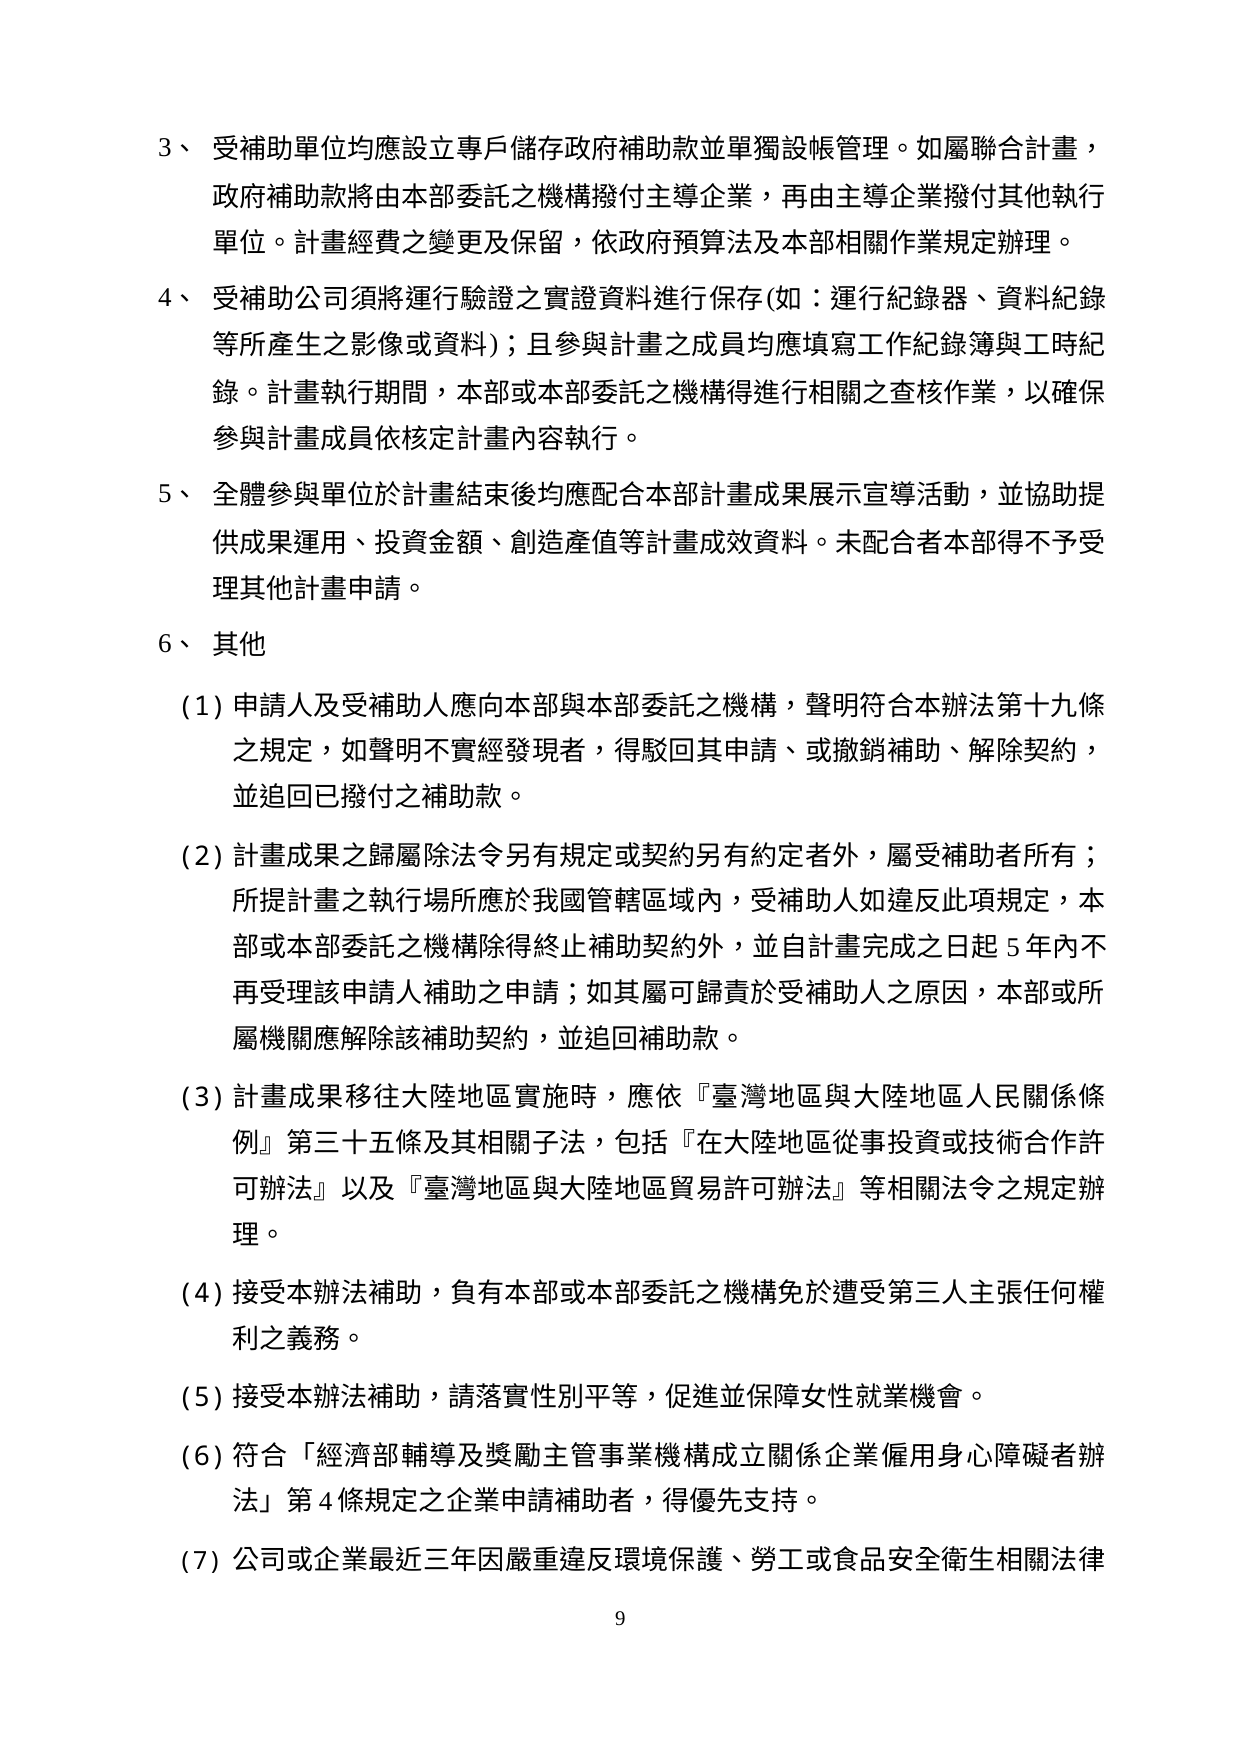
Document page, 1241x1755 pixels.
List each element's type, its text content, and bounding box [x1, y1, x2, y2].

list 計畫成果之歸屬除法令另有規定或契約另有約定者外，屬受補助者所有；所提計畫之執行場所應於我國管轄區域內，受補助人如違反此項規定，本部或本部委託之機構除得終止補助契約外，並自計畫完成之日起5年內不再受理該申請人補助之申請；如其屬可歸責於受補助人之原因，本部或所屬機關應解除該補助契約，並追回補助款。 [177, 828, 1107, 1057]
list 受補助公司須將運行驗證之實證資料進行保存(如：運行紀錄器、資料紀錄等所產生之影像或資料)；且參與計畫之成員均應填寫工作紀錄簿與工時紀錄。計畫執行期間，本部或本部委託之機構得進行相關之查核作業，以確保參與計畫成員依核定計畫內容執行。 [158, 274, 1107, 457]
list 申請人及受補助人應向本部與本部委託之機構，聲明符合本辦法第十九條之規定，如聲明不實經發現者，得駁回其申請、或撤銷補助、解除契約，並追回已撥付之補助款。 [177, 678, 1107, 816]
list 符合「經濟部輔導及獎勵主管事業機構成立關係企業僱用身心障礙者辦法」第4條規定之企業申請補助者，得優先支持。 [177, 1428, 1107, 1520]
list 其他 [158, 620, 1107, 666]
list 計畫成果移往大陸地區實施時，應依『臺灣地區與大陸地區人民關係條例』第三十五條及其相關子法，包括『在大陸地區從事投資或技術合作許可辦法』以及『臺灣地區與大陸地區貿易許可辦法』等相關法令之規定辦理。 [177, 1070, 1107, 1253]
list 接受本辦法補助，請落實性別平等，促進並保障女性就業機會。 [177, 1370, 1107, 1416]
list 受補助單位均應設立專戶儲存政府補助款並單獨設帳管理。如屬聯合計畫，政府補助款將由本部委託之機構撥付主導企業，再由主導企業撥付其他執行單位。計畫經費之變更及保留，依政府預算法及本部相關作業規定辦理。 [158, 124, 1107, 262]
list 接受本辦法補助，負有本部或本部委託之機構免於遭受第三人主張任何權利之義務。 [177, 1266, 1107, 1357]
list 全體參與單位於計畫結束後均應配合本部計畫成果展示宣導活動，並協助提供成果運用、投資金額、創造產值等計畫成效資料。未配合者本部得不予受理其他計畫申請。 [158, 470, 1107, 607]
list 公司或企業最近三年因嚴重違反環境保護、勞工或食品安全衛生相關法律 [177, 1532, 1107, 1578]
